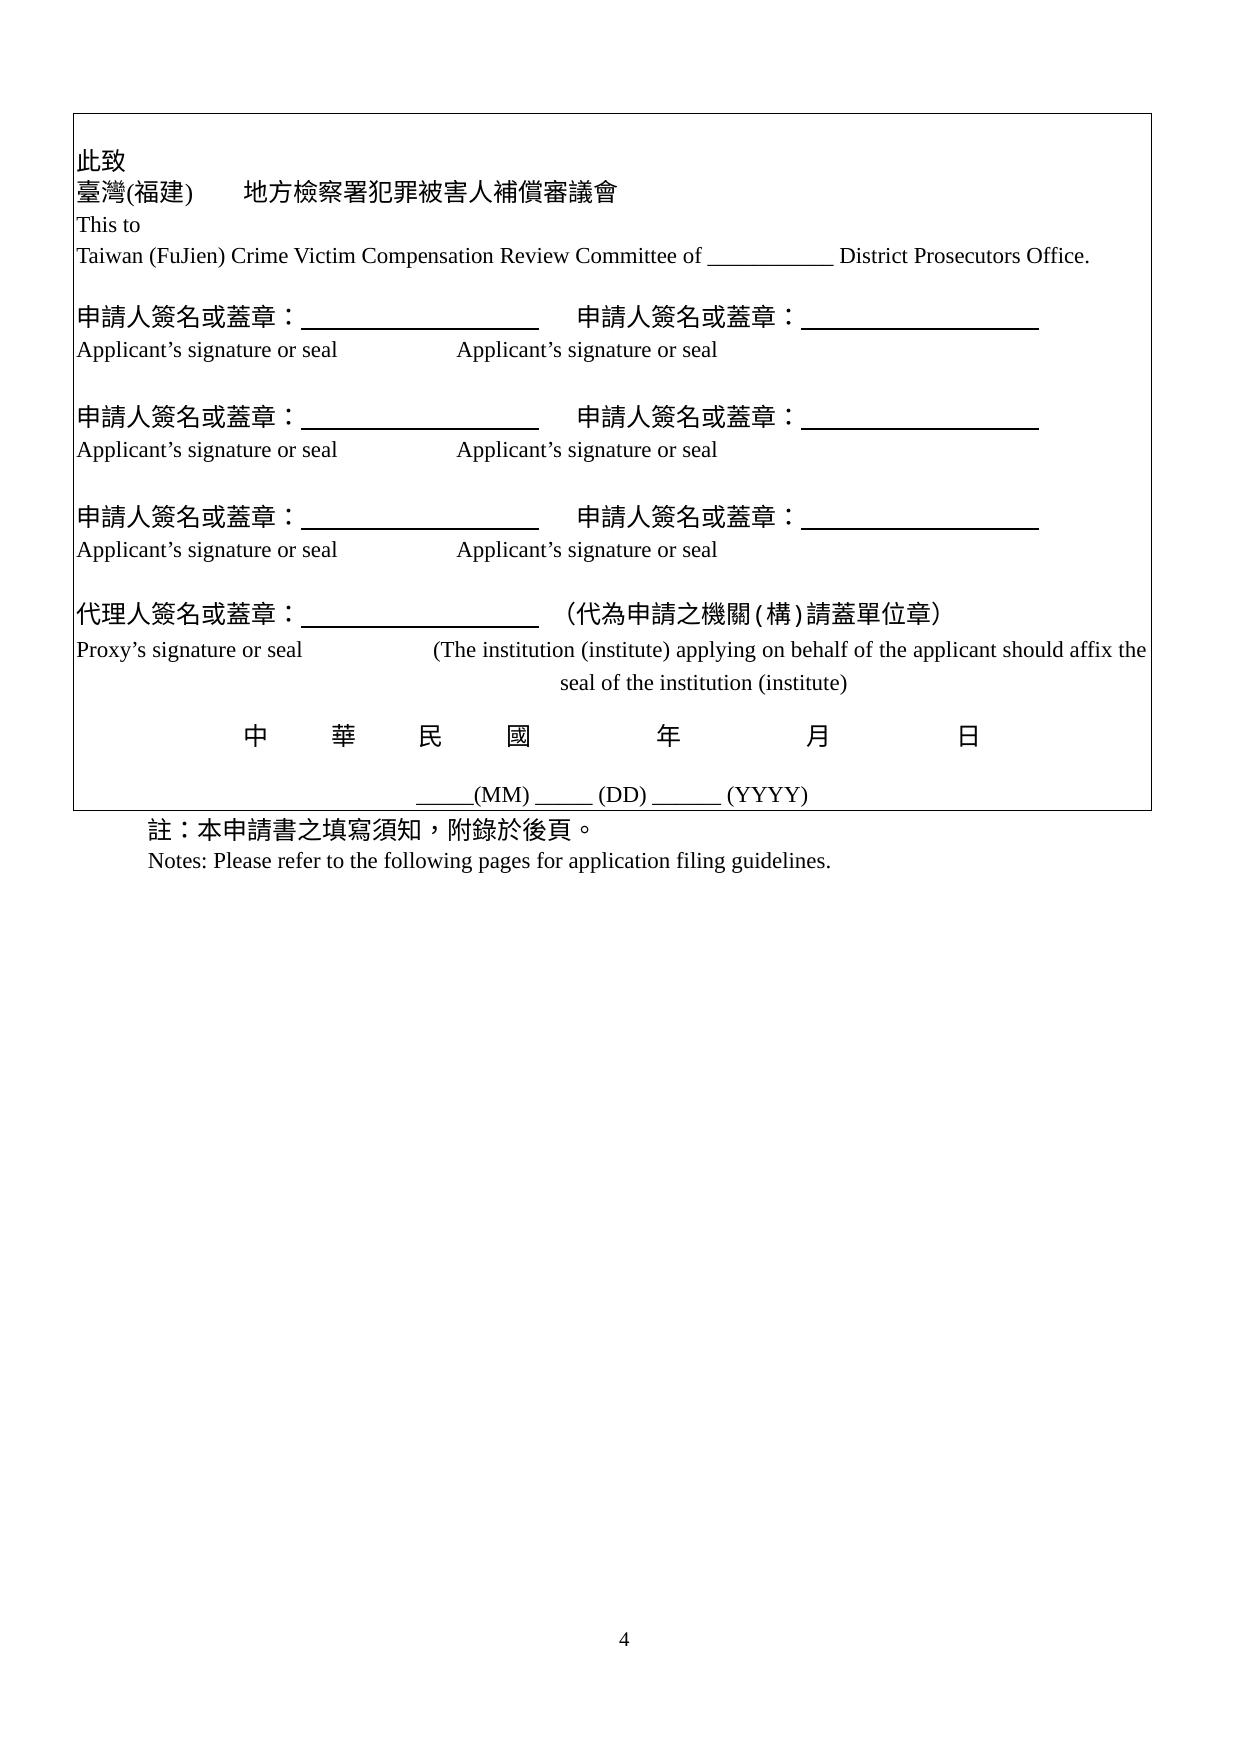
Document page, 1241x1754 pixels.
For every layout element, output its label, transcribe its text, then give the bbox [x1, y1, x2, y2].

text Notes: Please refer to the following pages for application filing guidelines. [148, 847, 1092, 873]
text 註：本申請書之填寫須知，附錄於後頁。 [148, 811, 1092, 847]
table_cell 此致 臺灣(福建) 地方檢察署犯罪被害人補償審議會 This to Taiwan (FuJien) Crime Victim Compensation Review Committee of ___________ District Prosecutors Office. 申請人簽名或蓋章： 申請人簽名或蓋章： Applicant’s signature or seal Applicant’s signature or seal 申請人簽名或蓋章： 申請人簽名或蓋章： Applicant’s signature or seal Applicant’s signature or seal 申請人簽名或蓋章： 申請人簽名或蓋章： Applicant’s signature or seal Applicant’s signature or seal 代理人簽名或蓋章： （代為申請之機關(構)請蓋單位章） Proxy’s signature or seal (The institution (institute) applying on behalf of the applicant should affix the seal of the institution (institute) 中 華 民 國 年 月 日 _____(MM) _____ (DD) ______ (YYYY) [74, 114, 1151, 809]
